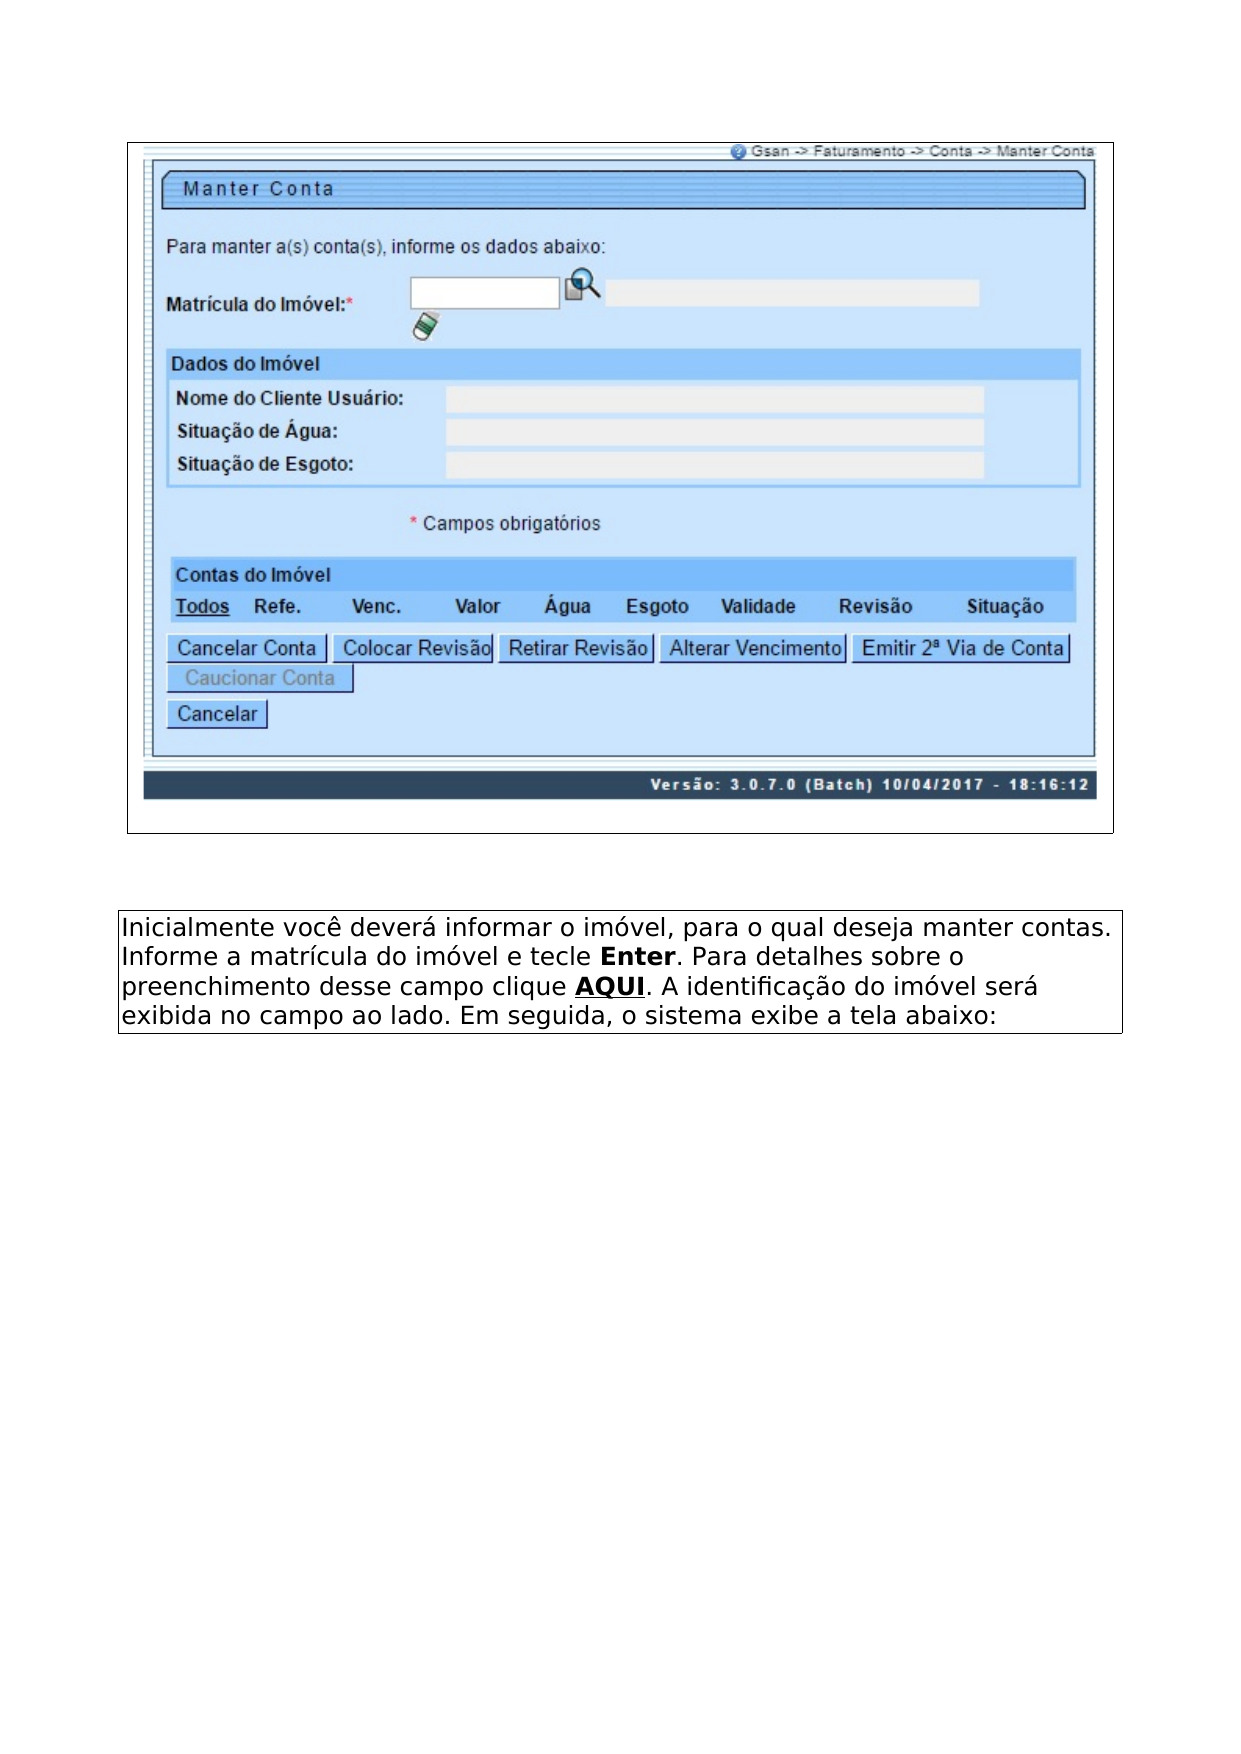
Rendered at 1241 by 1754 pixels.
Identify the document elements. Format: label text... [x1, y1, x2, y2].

table_header Inicialmente você deverá informar o imóvel, para o qual deseja manter contas. Informe a matrícula do imóvel e tecle Enter. Para detalhes sobre o preenchimento desse campo clique AQUI. A identificação do imóvel será exibida no campo ao lado. Em seguida, o sistema exibe a tela abaixo: [119, 911, 1122, 1033]
table_header [128, 143, 1113, 833]
picture [143, 144, 1097, 801]
